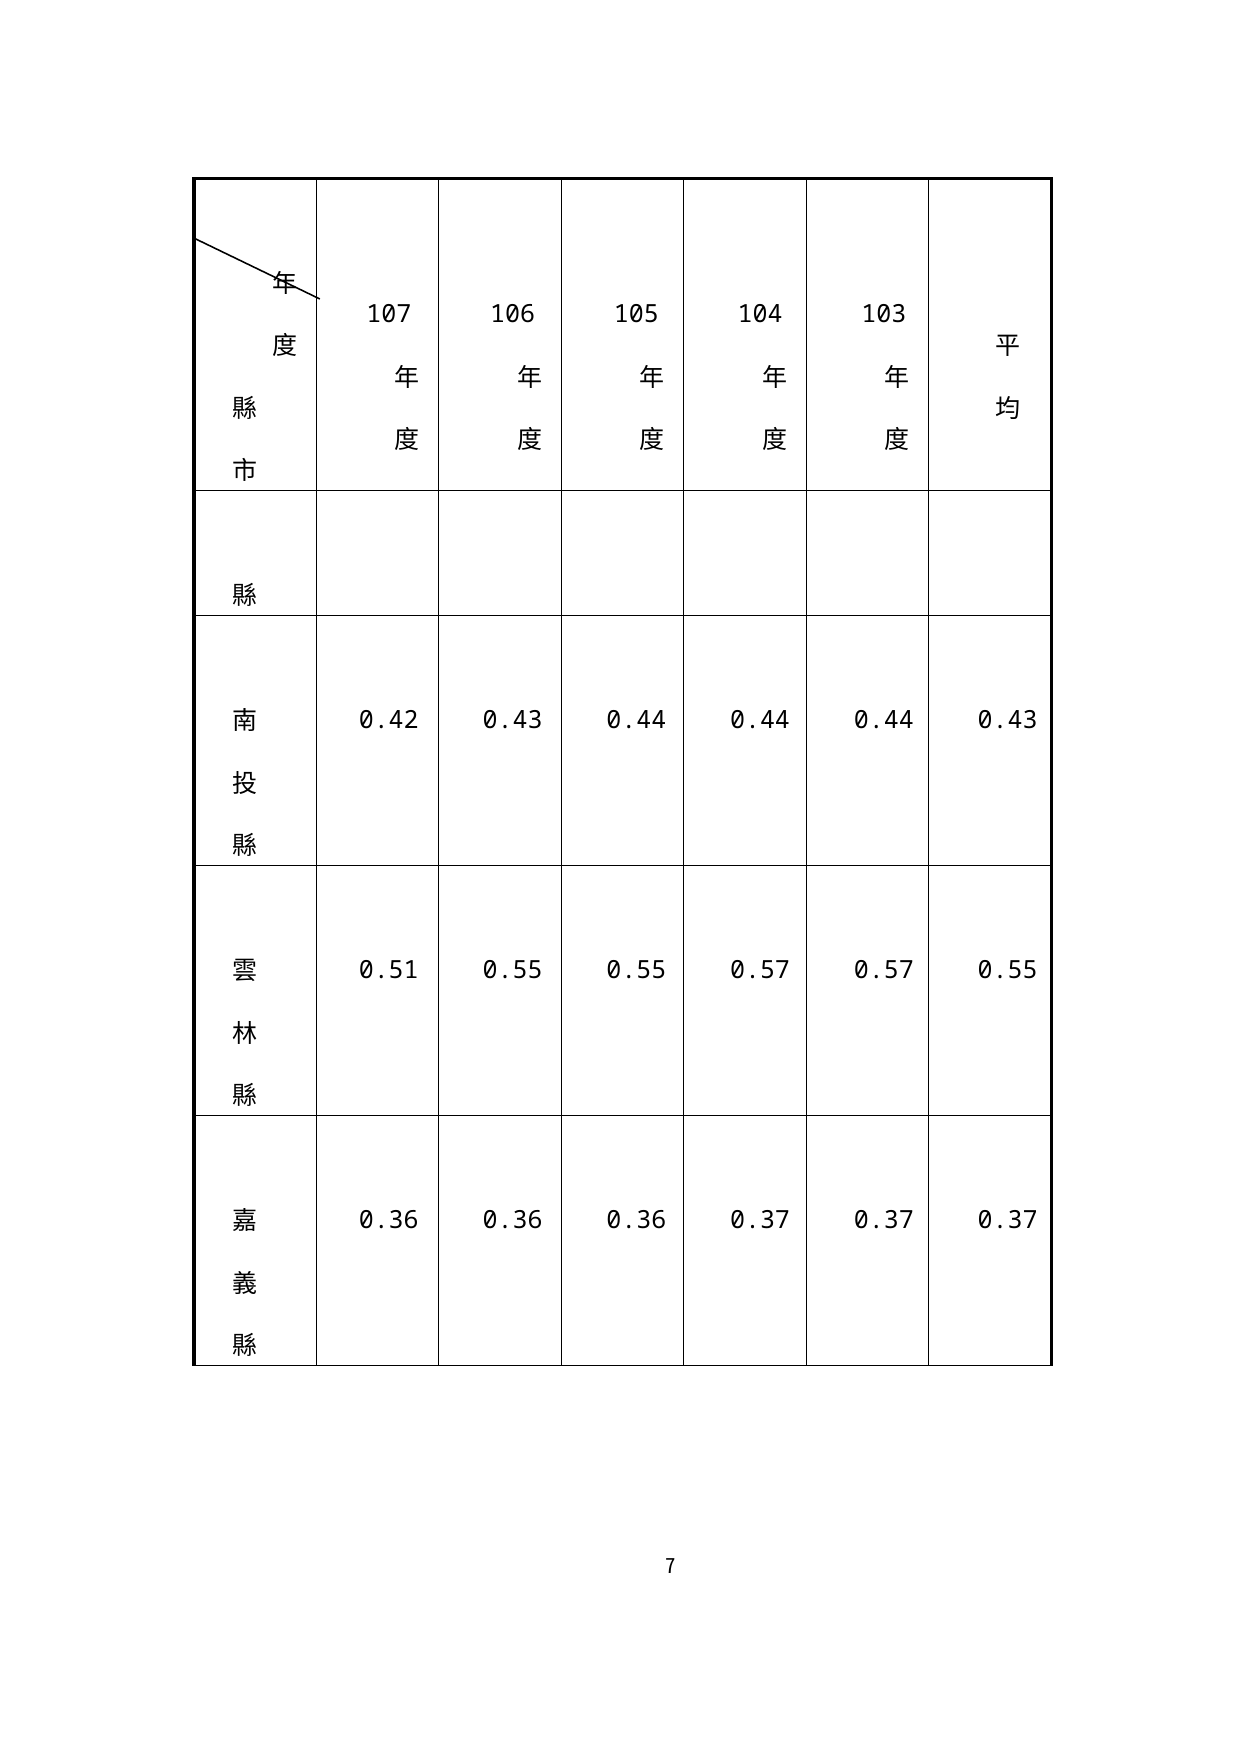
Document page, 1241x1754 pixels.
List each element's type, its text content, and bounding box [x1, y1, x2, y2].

table_cell 0.55 [929, 866, 1050, 1115]
table_cell 0.36 [562, 1116, 683, 1365]
table_cell [929, 491, 1050, 615]
table_cell 0.51 [317, 866, 438, 1115]
table_header 年度 縣市 [196, 180, 316, 295]
table_cell 0.44 [684, 616, 806, 865]
table_header 106年度 [439, 180, 561, 490]
table_cell 0.55 [439, 866, 561, 1115]
table_header 107年度 [317, 180, 438, 490]
table_cell [439, 491, 561, 615]
table_cell 0.37 [807, 1116, 928, 1365]
table_header 103年度 [807, 180, 928, 490]
table_cell [562, 491, 683, 615]
table_cell 南投縣 [196, 616, 316, 865]
table_cell [317, 491, 438, 615]
table_header 年度 縣市 [196, 241, 316, 490]
table_cell 縣 [196, 491, 316, 615]
table_header 105年度 [562, 180, 683, 490]
table_cell 雲林縣 [196, 866, 316, 1115]
table_cell 0.43 [929, 616, 1050, 865]
table_cell 0.42 [317, 616, 438, 865]
table_cell 0.44 [807, 616, 928, 865]
table_header 104年度 [684, 180, 806, 490]
table_header 平均 [929, 180, 1050, 490]
table_cell 0.44 [562, 616, 683, 865]
table_cell 0.36 [439, 1116, 561, 1365]
table_cell 0.36 [317, 1116, 438, 1365]
table_cell 0.57 [807, 866, 928, 1115]
table_cell 0.57 [684, 866, 806, 1115]
table_cell 0.55 [562, 866, 683, 1115]
table_cell 0.37 [684, 1116, 806, 1365]
table_cell 嘉義縣 [196, 1116, 316, 1365]
table_cell 0.37 [929, 1116, 1050, 1365]
table_cell 0.43 [439, 616, 561, 865]
table_cell [684, 491, 806, 615]
table_cell [807, 491, 928, 615]
